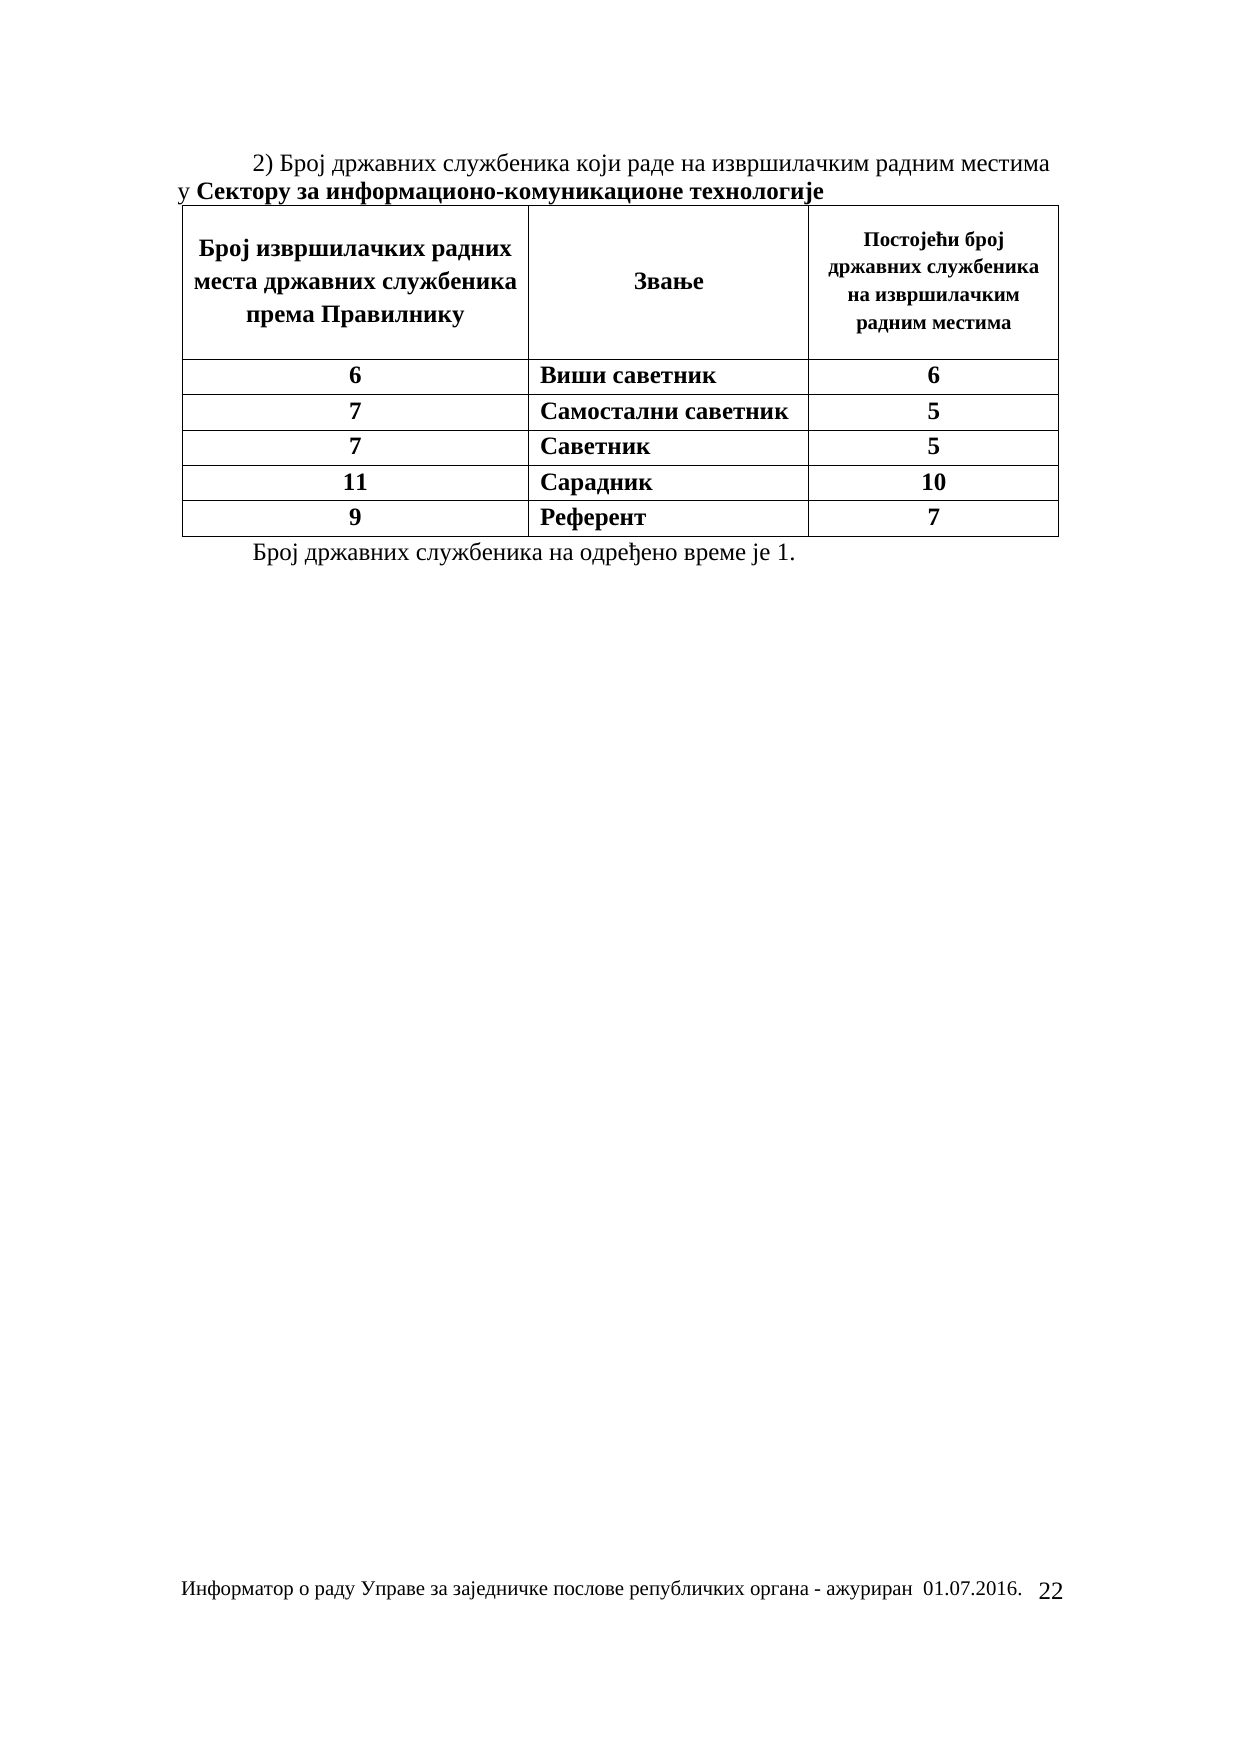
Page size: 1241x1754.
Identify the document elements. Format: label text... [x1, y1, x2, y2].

table_cell 7 [183, 431, 528, 465]
table_cell 9 [183, 501, 528, 536]
table_cell Референт [529, 501, 808, 536]
table_cell 11 [183, 466, 528, 500]
table_cell 7 [183, 395, 528, 429]
table_cell Самостални саветник [529, 395, 808, 429]
table_header Број извршилачких радних места државних службеника према Правилнику [183, 206, 528, 359]
table_cell 7 [809, 501, 1058, 536]
text 2) Број државних службеника који раде на извршилачким радним местима у Сектору за информационо-комуникационе технологије [177, 148, 1063, 205]
table_cell 5 [809, 431, 1058, 465]
table_cell 10 [809, 466, 1058, 500]
table_cell Сарадник [529, 466, 808, 500]
table_cell Саветник [529, 431, 808, 465]
table_header Постојећи број државних службеника на извршилачким радним местима [809, 206, 1058, 359]
table_cell 6 [809, 360, 1058, 394]
text Број државних службеника на одређено време је 1. [177, 537, 1063, 566]
table_cell Виши саветник [529, 360, 808, 394]
table_cell 5 [809, 395, 1058, 429]
table_header Звање [529, 206, 808, 359]
table_cell 6 [183, 360, 528, 394]
